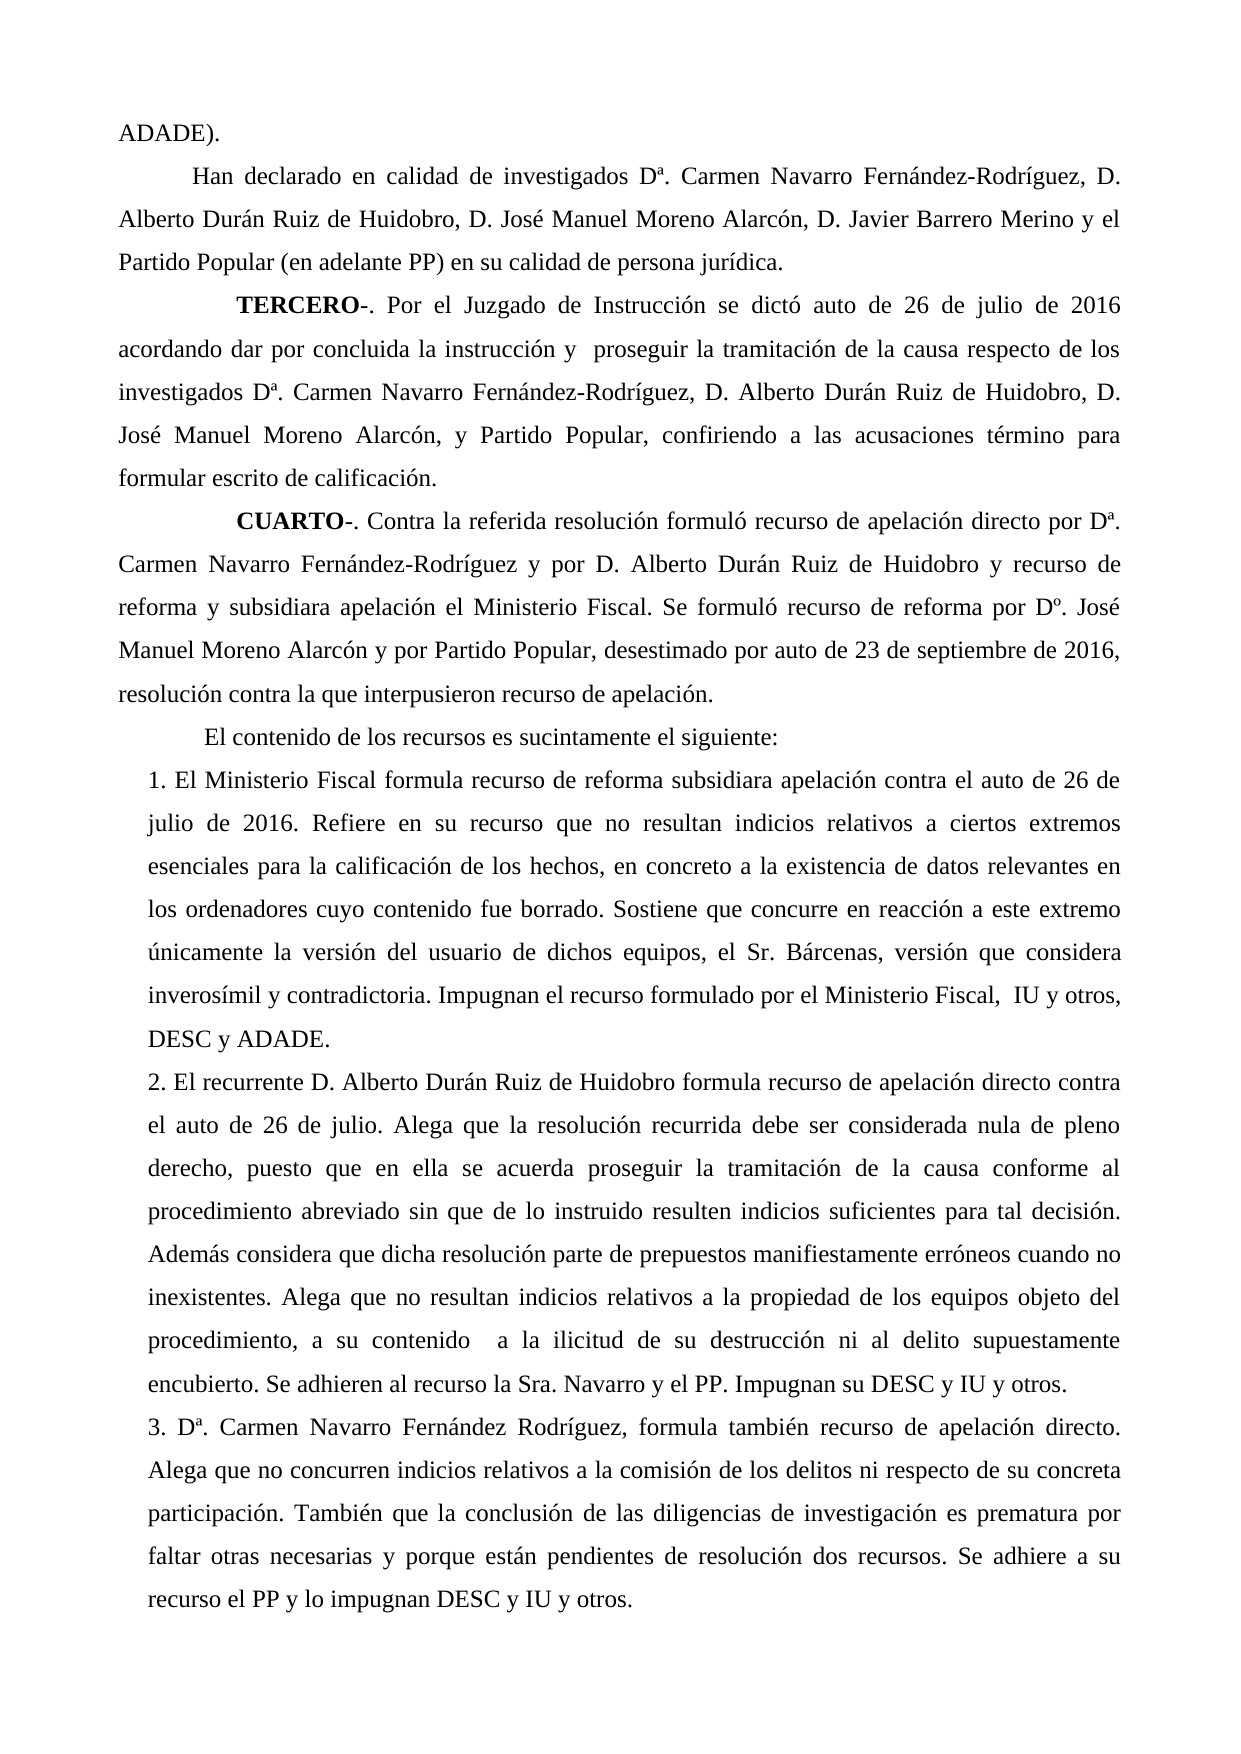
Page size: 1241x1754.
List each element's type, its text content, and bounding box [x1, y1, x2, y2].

text 2. El recurrente D. Alberto Durán Ruiz de Huidobro formula recurso de apelación directo contra el auto de 26 de julio. Alega que la resolución recurrida debe ser considerada nula de pleno derecho, puesto que en ella se acuerda proseguir la tramitación de la causa conforme al procedimiento abreviado sin que de lo instruido resulten indicios suficientes para tal decisión. Además considera que dicha resolución parte de prepuestos manifiestamente erróneos cuando no inexistentes. Alega que no resultan indicios relativos a la propiedad de los equipos objeto del procedimiento, a su contenido a la ilicitud de su destrucción ni al delito supuestamente encubierto. Se adhieren al recurso la Sra. Navarro y el PP. Impugnan su DESC y IU y otros. [148, 1067, 1122, 1397]
text 3. Dª. Carmen Navarro Fernández Rodríguez, formula también recurso de apelación directo. Alega que no concurren indicios relativos a la comisión de los delitos ni respecto de su concreta participación. También que la conclusión de las diligencias de investigación es prematura por faltar otras necesarias y porque están pendientes de resolución dos recursos. Se adhiere a su recurso el PP y lo impugnan DESC y IU y otros. [148, 1412, 1122, 1613]
text 1. El Ministerio Fiscal formula recurso de reforma subsidiara apelación contra el auto de 26 de julio de 2016. Refiere en su recurso que no resultan indicios relativos a ciertos extremos esenciales para la calificación de los hechos, en concreto a la existencia de datos relevantes en los ordenadores cuyo contenido fue borrado. Sostiene que concurre en reacción a este extremo únicamente la versión del usuario de dichos equipos, el Sr. Bárcenas, versión que considera inverosímil y contradictoria. Impugnan el recurso formulado por el Ministerio Fiscal, IU y otros, DESC y ADADE. [148, 765, 1122, 1052]
text TERCERO-. Por el Juzgado de Instrucción se dictó auto de 26 de julio de 2016 acordando dar por concluida la instrucción y proseguir la tramitación de la causa respecto de los investigados Dª. Carmen Navarro Fernández-Rodríguez, D. Alberto Durán Ruiz de Huidobro, D. José Manuel Moreno Alarcón, y Partido Popular, confiriendo a las acusaciones término para formular escrito de calificación. [118, 291, 1122, 492]
text Han declarado en calidad de investigados Dª. Carmen Navarro Fernández-Rodríguez, D. Alberto Durán Ruiz de Huidobro, D. José Manuel Moreno Alarcón, D. Javier Barrero Merino y el Partido Popular (en adelante PP) en su calidad de persona jurídica. [118, 161, 1122, 276]
text CUARTO-. Contra la referida resolución formuló recurso de apelación directo por Dª. Carmen Navarro Fernández-Rodríguez y por D. Alberto Durán Ruiz de Huidobro y recurso de reforma y subsidiara apelación el Ministerio Fiscal. Se formuló recurso de reforma por Dº. José Manuel Moreno Alarcón y por Partido Popular, desestimado por auto de 23 de septiembre de 2016, resolución contra la que interpusieron recurso de apelación. [118, 506, 1122, 707]
text El contenido de los recursos es sucintamente el siguiente: [118, 722, 1122, 751]
text ADADE). [118, 118, 1122, 147]
